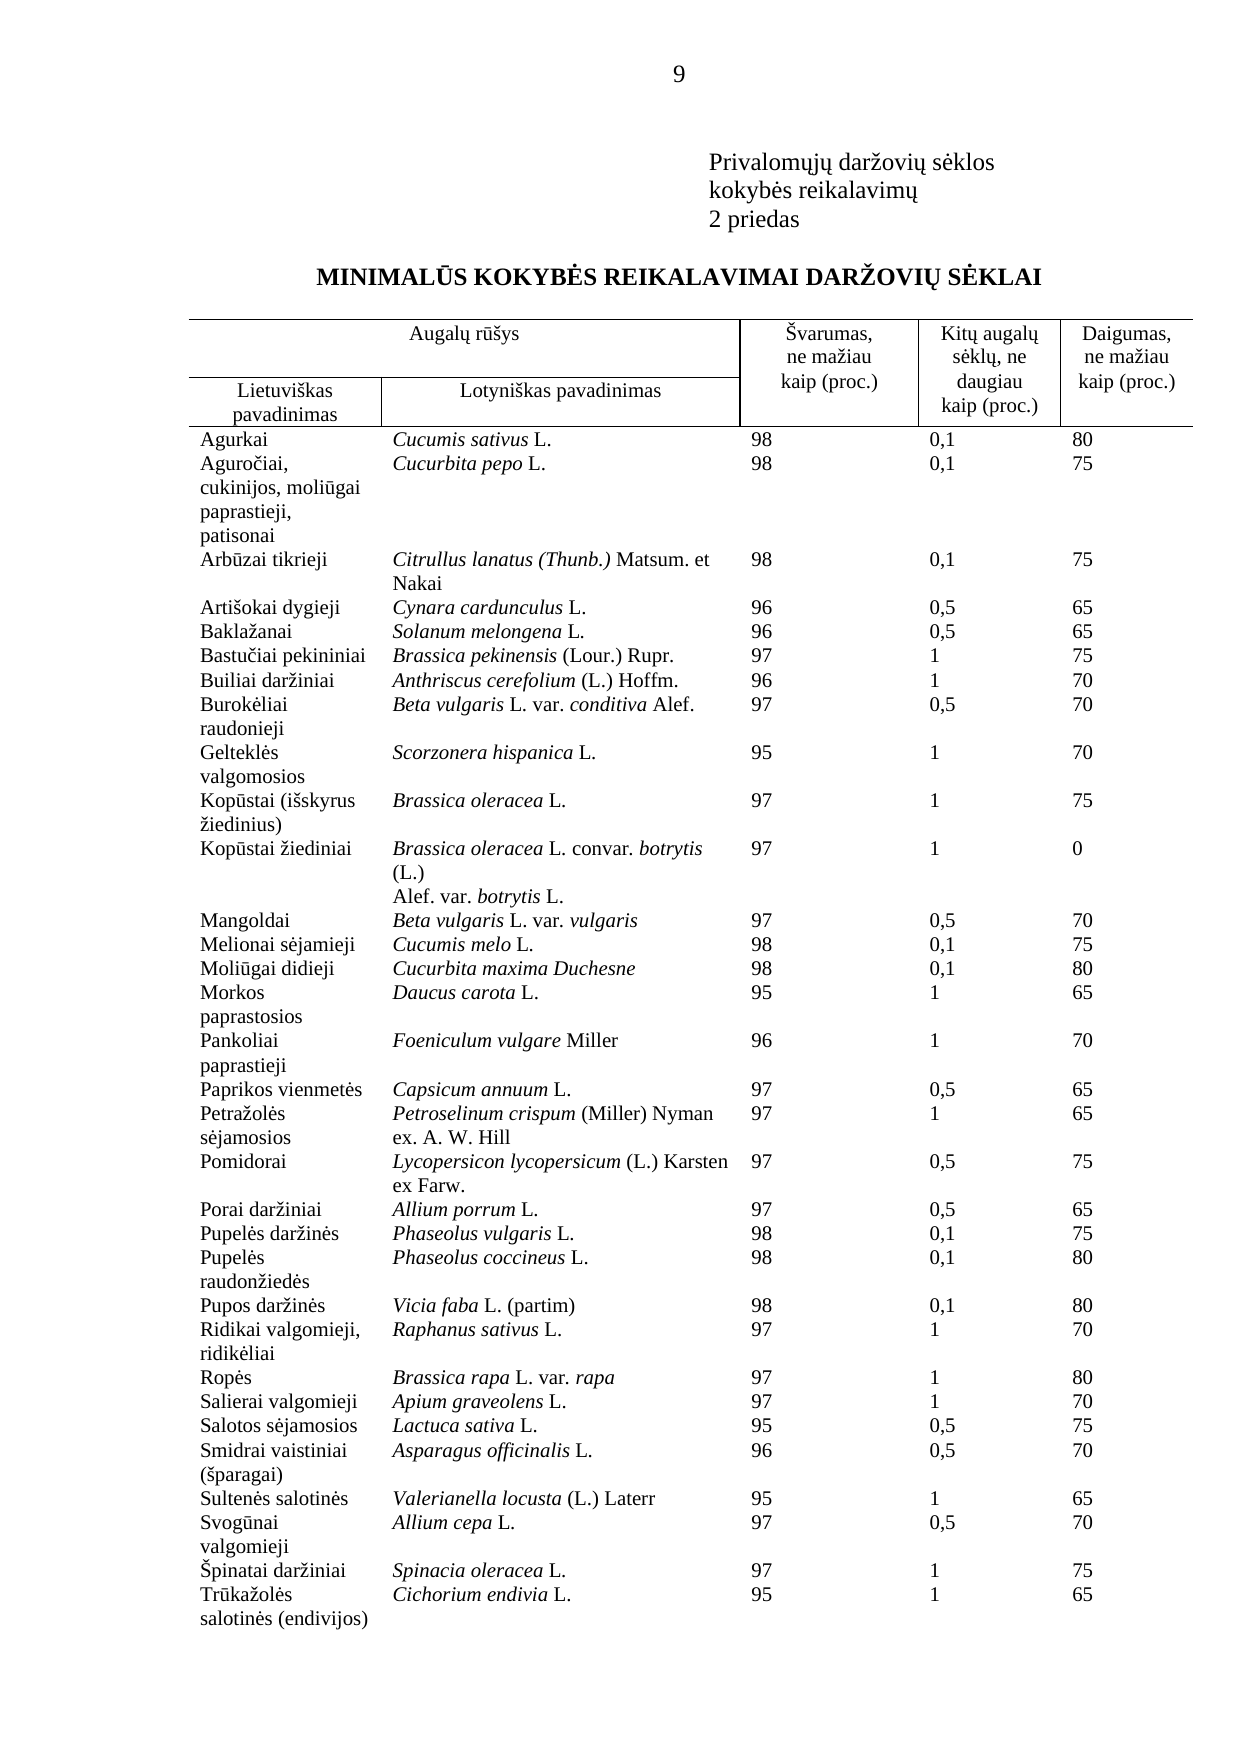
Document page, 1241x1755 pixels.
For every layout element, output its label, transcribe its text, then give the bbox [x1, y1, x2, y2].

table_cell 75 [1061, 932, 1192, 956]
table_cell [1061, 884, 1192, 908]
table_cell 1 [918, 1582, 1061, 1630]
table_cell Lotyniškas pavadinimas [382, 378, 739, 426]
table_cell [918, 884, 1061, 908]
table_cell 98 [740, 427, 918, 451]
table_cell Cynara cardunculus L. [381, 595, 740, 619]
table_cell Mangoldai [189, 908, 381, 932]
table_cell 95 [740, 740, 918, 788]
table_cell 1 [918, 836, 1061, 884]
table_cell 97 [740, 1149, 918, 1197]
table_cell 1 [918, 980, 1061, 1028]
table_cell Moliūgai didieji [189, 956, 381, 980]
table_cell Scorzonera hispanica L. [381, 740, 740, 788]
table_cell Cucumis melo L. [381, 932, 740, 956]
table_cell Phaseolus vulgaris L. [381, 1221, 740, 1245]
table_cell Pupelės daržinės [189, 1221, 381, 1245]
table_cell 70 [1061, 692, 1192, 740]
table_cell 70 [1061, 1510, 1192, 1558]
table_cell Builiai daržiniai [189, 668, 381, 692]
table_cell 80 [1061, 1293, 1192, 1317]
table_cell Cichorium endivia L. [381, 1582, 740, 1630]
table_cell 65 [1061, 1077, 1192, 1101]
table_cell [918, 499, 1061, 547]
table_cell Lycopersicon lycopersicum (L.) Karsten ex Farw. [381, 1149, 740, 1197]
table_cell 97 [740, 1558, 918, 1582]
table_cell 0,5 [918, 908, 1061, 932]
table_cell 70 [1061, 1029, 1192, 1077]
table_cell 65 [1061, 619, 1192, 643]
table_cell Porai daržiniai [189, 1197, 381, 1221]
table_cell 0,1 [918, 1245, 1061, 1293]
table_cell 97 [740, 1197, 918, 1221]
table_cell 1 [918, 1317, 1061, 1365]
table_cell 1 [918, 644, 1061, 667]
table_cell Pankoliai paprastieji [189, 1029, 381, 1077]
table_cell 1 [918, 788, 1061, 836]
table_cell Ridikai valgomieji, ridikėliai [189, 1317, 381, 1365]
table_cell Brassica oleracea L. convar. botrytis (L.) [381, 836, 740, 884]
table_cell 98 [740, 451, 918, 499]
table_header Augalų rūšys [189, 320, 739, 377]
table_cell 0,1 [918, 932, 1061, 956]
table_cell 0,5 [918, 692, 1061, 740]
table_cell 1 [918, 668, 1061, 692]
table_cell Valerianella locusta (L.) Laterr [381, 1486, 740, 1510]
text kokybės reikalavimų [177, 176, 1181, 204]
table_cell 75 [1061, 788, 1192, 836]
table_cell Pupos daržinės [189, 1293, 381, 1317]
table_cell 0,5 [918, 1077, 1061, 1101]
table_cell 0,5 [918, 1414, 1061, 1437]
table_cell Spinacia oleracea L. [381, 1558, 740, 1582]
table_cell 98 [740, 932, 918, 956]
table_cell 70 [1061, 1438, 1192, 1486]
table_cell [740, 499, 918, 547]
text MINIMALŪS KOKYBĖS REIKALAVIMAI DARŽOVIŲ SĖKLAI [177, 262, 1181, 291]
table_cell Lactuca sativa L. [381, 1414, 740, 1437]
table_cell 65 [1061, 1486, 1192, 1510]
table_cell Asparagus officinalis L. [381, 1438, 740, 1486]
table_cell 0,5 [918, 1438, 1061, 1486]
table_cell 0,1 [918, 956, 1061, 980]
table_cell 0,1 [918, 547, 1061, 595]
table_cell 75 [1061, 1221, 1192, 1245]
table_cell 75 [1061, 1558, 1192, 1582]
table_header Daigumas, ne mažiau kaip (proc.) [1061, 320, 1192, 426]
table_cell Cucumis sativus L. [381, 427, 740, 451]
table_cell 97 [740, 836, 918, 884]
table_cell Agurkai [189, 427, 381, 451]
table_cell 80 [1061, 1365, 1192, 1389]
table_cell paprastieji, patisonai [189, 499, 381, 547]
table_cell 1 [918, 1558, 1061, 1582]
table_cell 0,1 [918, 451, 1061, 499]
table_cell 0,1 [918, 427, 1061, 451]
table_cell Anthriscus cerefolium (L.) Hoffm. [381, 668, 740, 692]
table_cell Svogūnai valgomieji [189, 1510, 381, 1558]
table_cell Pomidorai [189, 1149, 381, 1197]
table_cell Brassica rapa L. var. rapa [381, 1365, 740, 1389]
table_cell Brassica pekinensis (Lour.) Rupr. [381, 644, 740, 667]
table_cell Beta vulgaris L. var. conditiva Alef. [381, 692, 740, 740]
table_cell Špinatai daržiniai [189, 1558, 381, 1582]
table_cell 95 [740, 1414, 918, 1437]
table_cell 65 [1061, 980, 1192, 1028]
table_cell Raphanus sativus L. [381, 1317, 740, 1365]
table_cell 80 [1061, 1245, 1192, 1293]
table_cell Capsicum annuum L. [381, 1077, 740, 1101]
table_header Kitų augalų sėklų, ne daugiau kaip (proc.) [919, 320, 1060, 426]
table_cell 95 [740, 1486, 918, 1510]
table_cell 1 [918, 740, 1061, 788]
table_cell [1061, 499, 1192, 547]
table_cell Kopūstai (išskyrus žiedinius) [189, 788, 381, 836]
table_cell Vicia faba L. (partim) [381, 1293, 740, 1317]
table_cell 75 [1061, 1414, 1192, 1437]
table_cell 65 [1061, 1101, 1192, 1149]
table_cell 98 [740, 1293, 918, 1317]
table_cell 80 [1061, 956, 1192, 980]
table_cell 97 [740, 1317, 918, 1365]
table_cell [381, 499, 740, 547]
table_cell 75 [1061, 451, 1192, 499]
table_cell Petražolės sėjamosios [189, 1101, 381, 1149]
table_cell 1 [918, 1101, 1061, 1149]
table_cell Apium graveolens L. [381, 1389, 740, 1413]
table_cell 96 [740, 668, 918, 692]
table_cell Paprikos vienmetės [189, 1077, 381, 1101]
table_cell 0,5 [918, 619, 1061, 643]
table_cell 0,5 [918, 1510, 1061, 1558]
table_cell Ropės [189, 1365, 381, 1389]
table_cell 75 [1061, 547, 1192, 595]
table_header Švarumas, ne mažiau kaip (proc.) [741, 320, 918, 426]
table_cell Pupelės raudonžiedės [189, 1245, 381, 1293]
table_cell 96 [740, 619, 918, 643]
table_cell 98 [740, 1221, 918, 1245]
table_cell 0,5 [918, 1197, 1061, 1221]
table_cell Foeniculum vulgare Miller [381, 1029, 740, 1077]
table_cell 96 [740, 1029, 918, 1077]
table_cell 98 [740, 956, 918, 980]
table_cell 97 [740, 1365, 918, 1389]
table_cell 0,1 [918, 1293, 1061, 1317]
table_cell 98 [740, 1245, 918, 1293]
table_cell 70 [1061, 1389, 1192, 1413]
table_cell 97 [740, 1077, 918, 1101]
table_cell 0 [1061, 836, 1192, 884]
table_cell 95 [740, 980, 918, 1028]
table_cell Beta vulgaris L. var. vulgaris [381, 908, 740, 932]
table_cell 70 [1061, 908, 1192, 932]
table_cell 97 [740, 1510, 918, 1558]
table_cell 97 [740, 692, 918, 740]
table_cell 1 [918, 1365, 1061, 1389]
table_cell 70 [1061, 1317, 1192, 1365]
table_cell 65 [1061, 1582, 1192, 1630]
table_cell 0,5 [918, 595, 1061, 619]
table_cell Sultenės salotinės [189, 1486, 381, 1510]
text Privalomųjų daržovių sėklos [177, 147, 1181, 176]
table_cell Salierai valgomieji [189, 1389, 381, 1413]
table_cell 75 [1061, 1149, 1192, 1197]
table_cell Phaseolus coccineus L. [381, 1245, 740, 1293]
text 2 priedas [177, 204, 1181, 233]
table_cell Daucus carota L. [381, 980, 740, 1028]
table_cell 0,5 [918, 1149, 1061, 1197]
table_cell 97 [740, 908, 918, 932]
table_cell Allium porrum L. [381, 1197, 740, 1221]
table_cell Alef. var. botrytis L. [381, 884, 740, 908]
table_cell Burokėliai raudonieji [189, 692, 381, 740]
table_cell 0,1 [918, 1221, 1061, 1245]
table_cell Morkos paprastosios [189, 980, 381, 1028]
table_cell Aguročiai, cukinijos, moliūgai [189, 451, 381, 499]
table_cell Artišokai dygieji [189, 595, 381, 619]
table_cell Allium cepa L. [381, 1510, 740, 1558]
table_cell [740, 884, 918, 908]
table_cell 96 [740, 1438, 918, 1486]
table_cell Brassica oleracea L. [381, 788, 740, 836]
table_cell 97 [740, 1389, 918, 1413]
table_cell [189, 884, 381, 908]
table_cell Solanum melongena L. [381, 619, 740, 643]
table_cell Cucurbita maxima Duchesne [381, 956, 740, 980]
table_cell Petroselinum crispum (Miller) Nyman ex. A. W. Hill [381, 1101, 740, 1149]
table_cell Citrullus lanatus (Thunb.) Matsum. et Nakai [381, 547, 740, 595]
table_cell Trūkažolės salotinės (endivijos) [189, 1582, 381, 1630]
table_cell Arbūzai tikrieji [189, 547, 381, 595]
table_cell 65 [1061, 1197, 1192, 1221]
table_cell 97 [740, 1101, 918, 1149]
table_cell 95 [740, 1582, 918, 1630]
table_cell Baklažanai [189, 619, 381, 643]
table_cell Bastučiai pekininiai [189, 644, 381, 667]
table_cell Salotos sėjamosios [189, 1414, 381, 1437]
table_cell 96 [740, 595, 918, 619]
table_cell 70 [1061, 668, 1192, 692]
table_cell Melionai sėjamieji [189, 932, 381, 956]
table_cell 1 [918, 1029, 1061, 1077]
table_cell 97 [740, 644, 918, 667]
table_cell Cucurbita pepo L. [381, 451, 740, 499]
table_cell 97 [740, 788, 918, 836]
table_cell 75 [1061, 644, 1192, 667]
table_cell Lietuviškas pavadinimas [189, 378, 381, 426]
table_cell Gelteklės valgomosios [189, 740, 381, 788]
table_cell 70 [1061, 740, 1192, 788]
table_cell 1 [918, 1389, 1061, 1413]
table_cell Smidrai vaistiniai (šparagai) [189, 1438, 381, 1486]
table_cell Kopūstai žiediniai [189, 836, 381, 884]
table_cell 1 [918, 1486, 1061, 1510]
table_cell 65 [1061, 595, 1192, 619]
table_cell 98 [740, 547, 918, 595]
table_cell 80 [1061, 427, 1192, 451]
